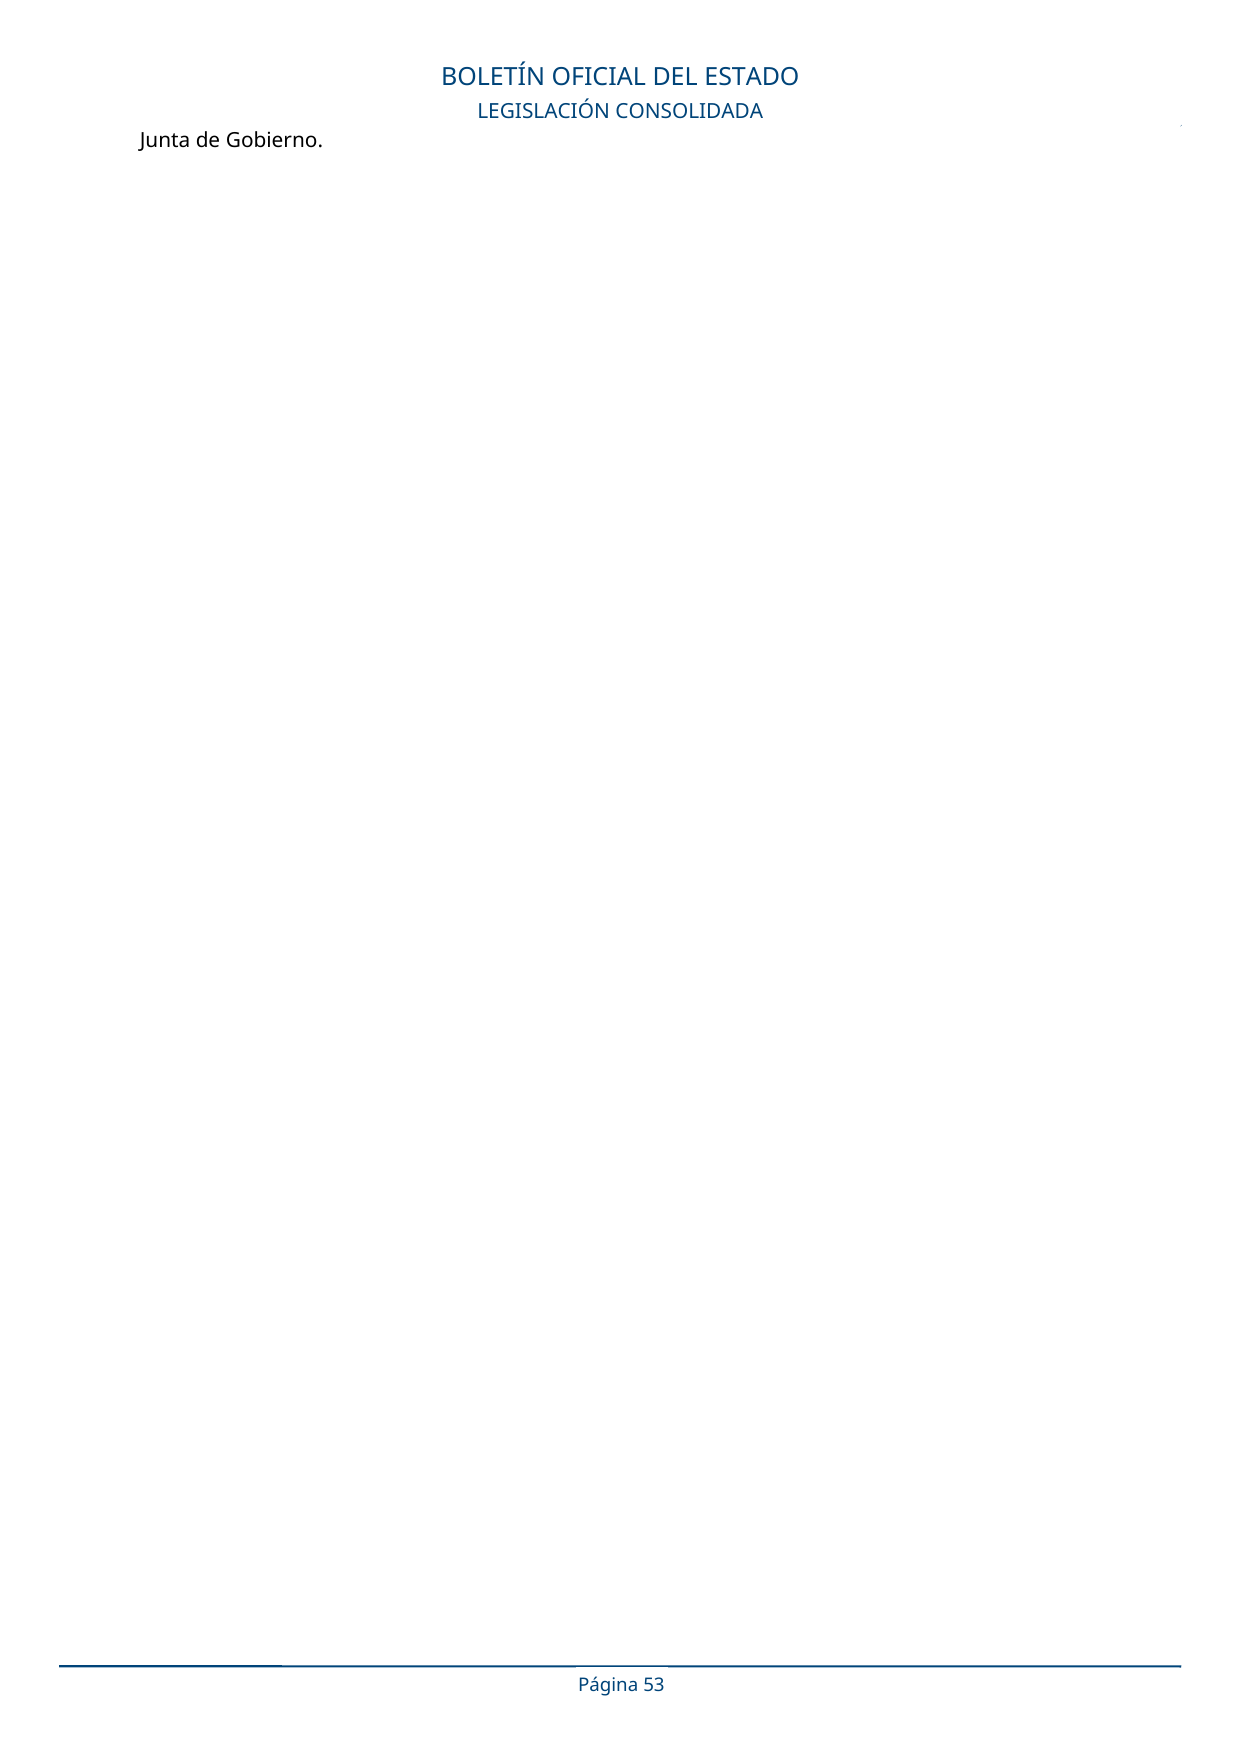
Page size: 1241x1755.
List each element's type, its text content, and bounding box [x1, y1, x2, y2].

list Junta de Gobierno. [139, 125, 1184, 153]
